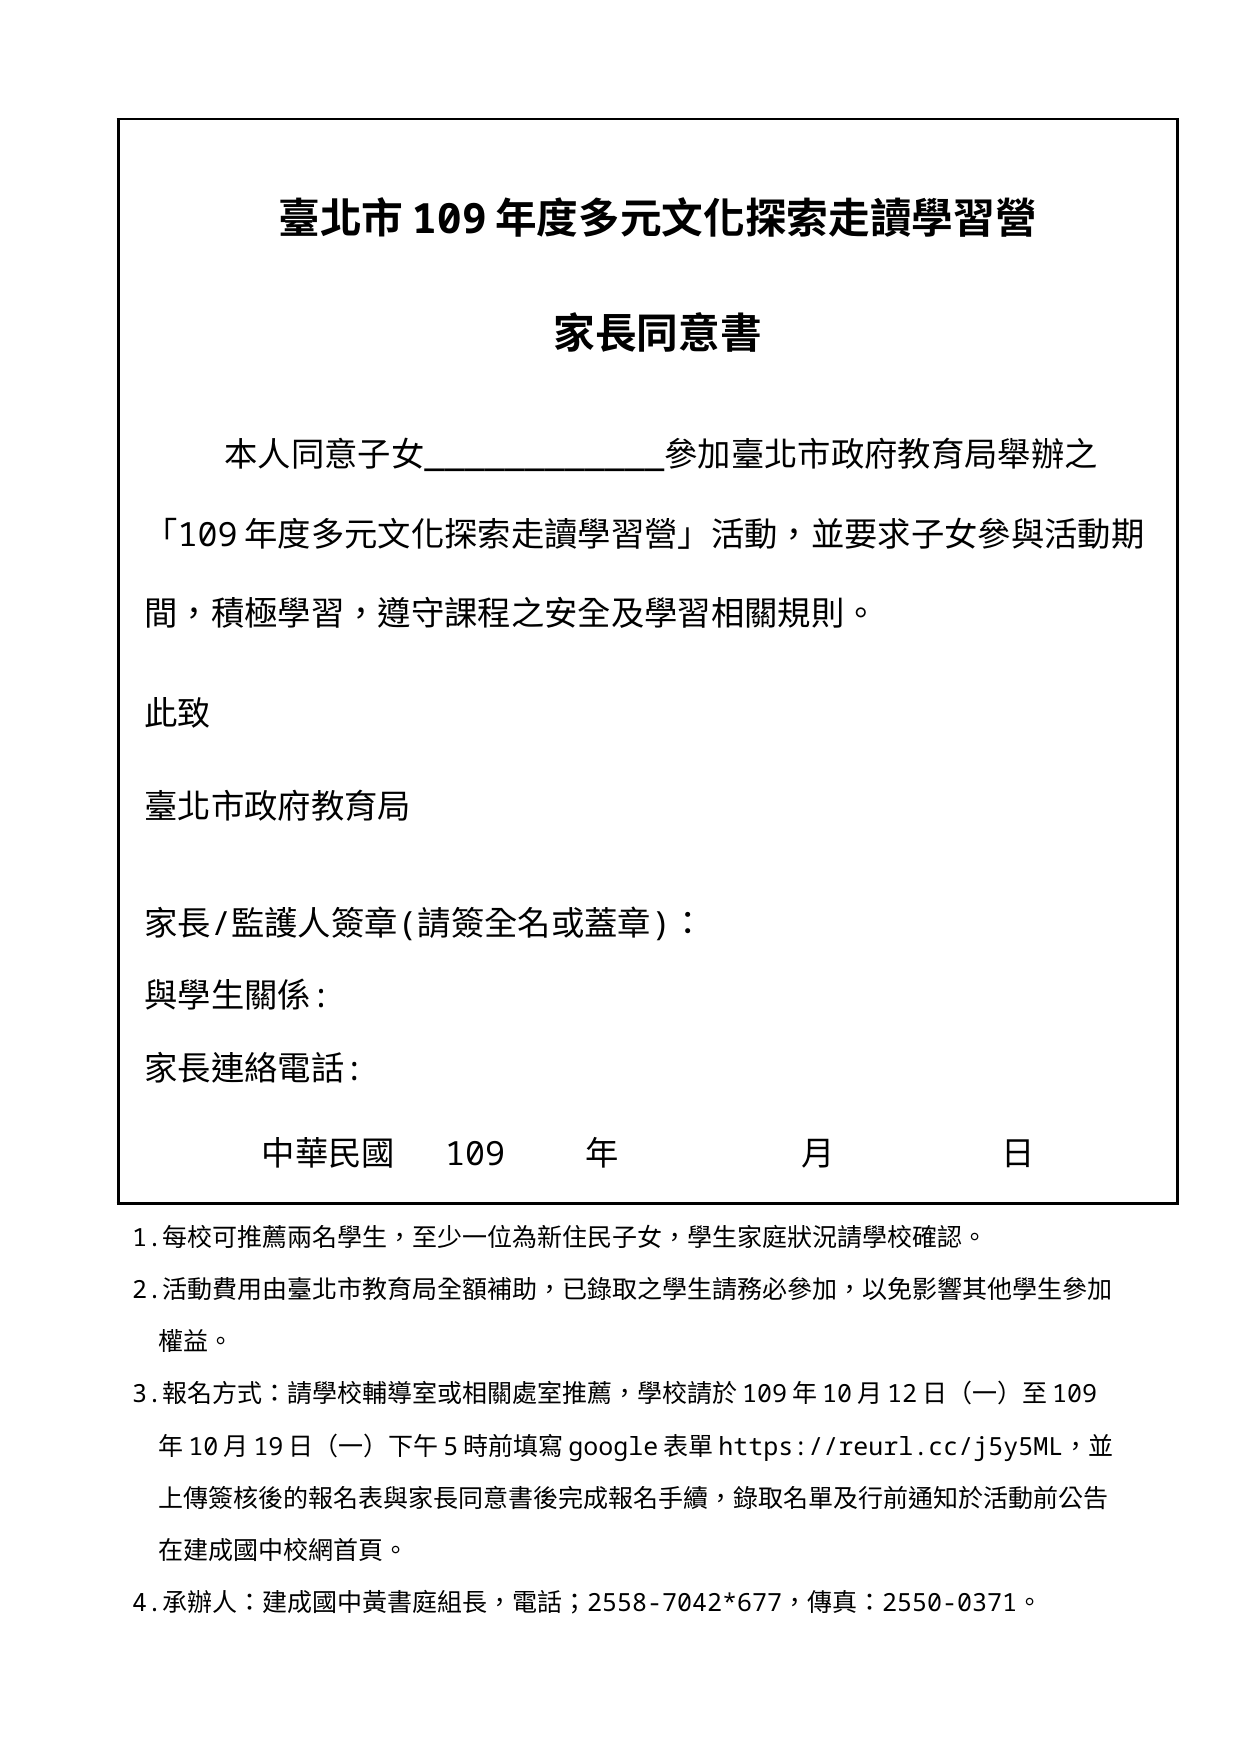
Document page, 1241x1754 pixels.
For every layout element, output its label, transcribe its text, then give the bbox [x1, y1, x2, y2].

text 3.報名方式：請學校輔導室或相關處室推薦，學校請於109年10月12日（一）至109年10月19日（一）下午5時前填寫google表單https://reurl.cc/j5y5ML，並上傳簽核後的報名表與家長同意書後完成報名手續，錄取名單及行前通知於活動前公告在建成國中校網首頁。 [132, 1361, 1122, 1569]
text 1.每校可推薦兩名學生，至少一位為新住民子女，學生家庭狀況請學校確認。 [132, 1205, 1122, 1257]
text 2.活動費用由臺北市教育局全額補助，已錄取之學生請務必參加，以免影響其他學生參加權益。 [132, 1257, 1122, 1361]
text 4.承辦人：建成國中黃書庭組長，電話；2558-7042*677，傳真：2550-0371。 [132, 1569, 1122, 1622]
table_header 臺北市109年度多元文化探索走讀學習營 家長同意書 本人同意子女____________參加臺北市政府教育局舉辦之「109年度多元文化探索走讀學習營」活動，並要求子女參與活動期間，積極學習，遵守課程之安全及學習相關規則。 此致 臺北市政府教育局 家長/監護人簽章(請簽全名或蓋章)： 與學生關係: 家長連絡電話: 中華民國 109 年 月 日 [120, 120, 1176, 1202]
